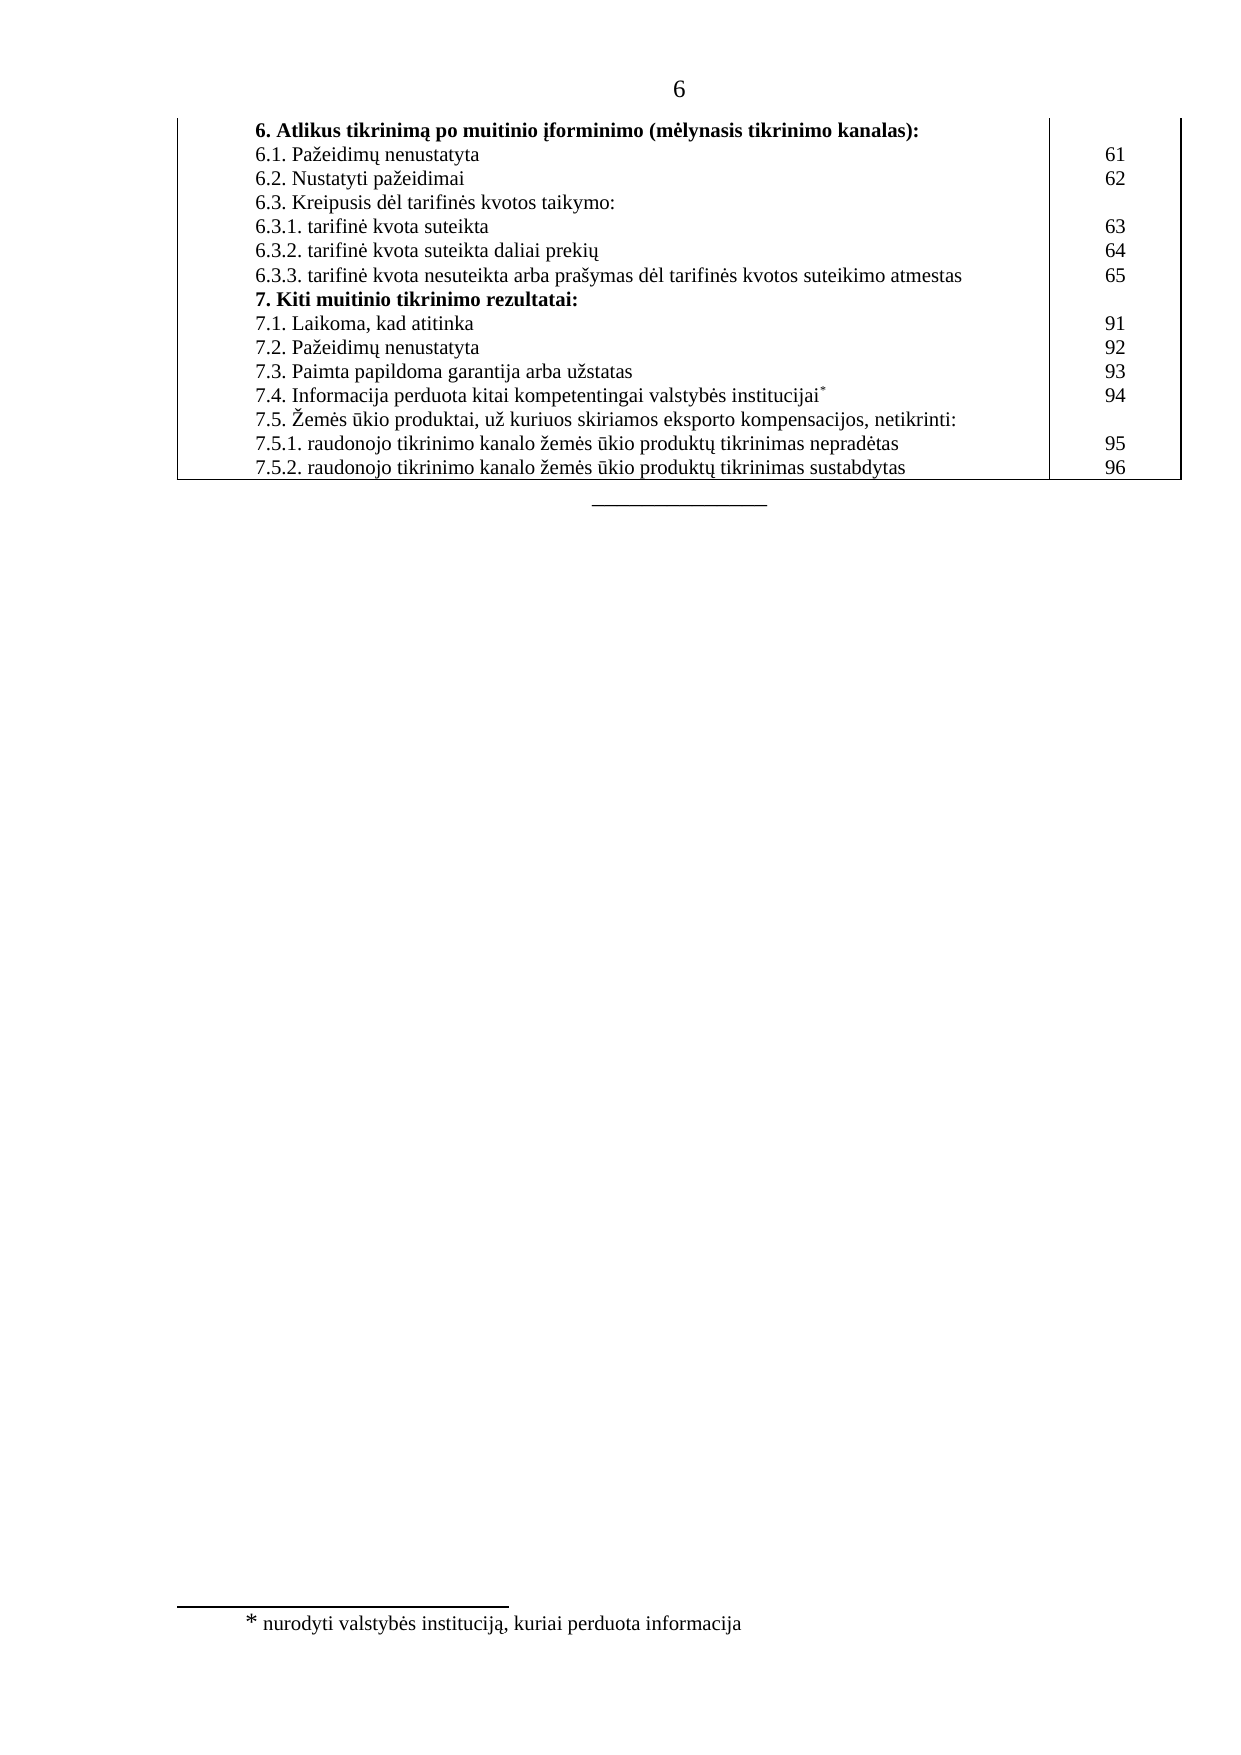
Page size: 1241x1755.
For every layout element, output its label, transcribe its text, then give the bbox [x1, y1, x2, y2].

text ______________ [177, 480, 1181, 509]
